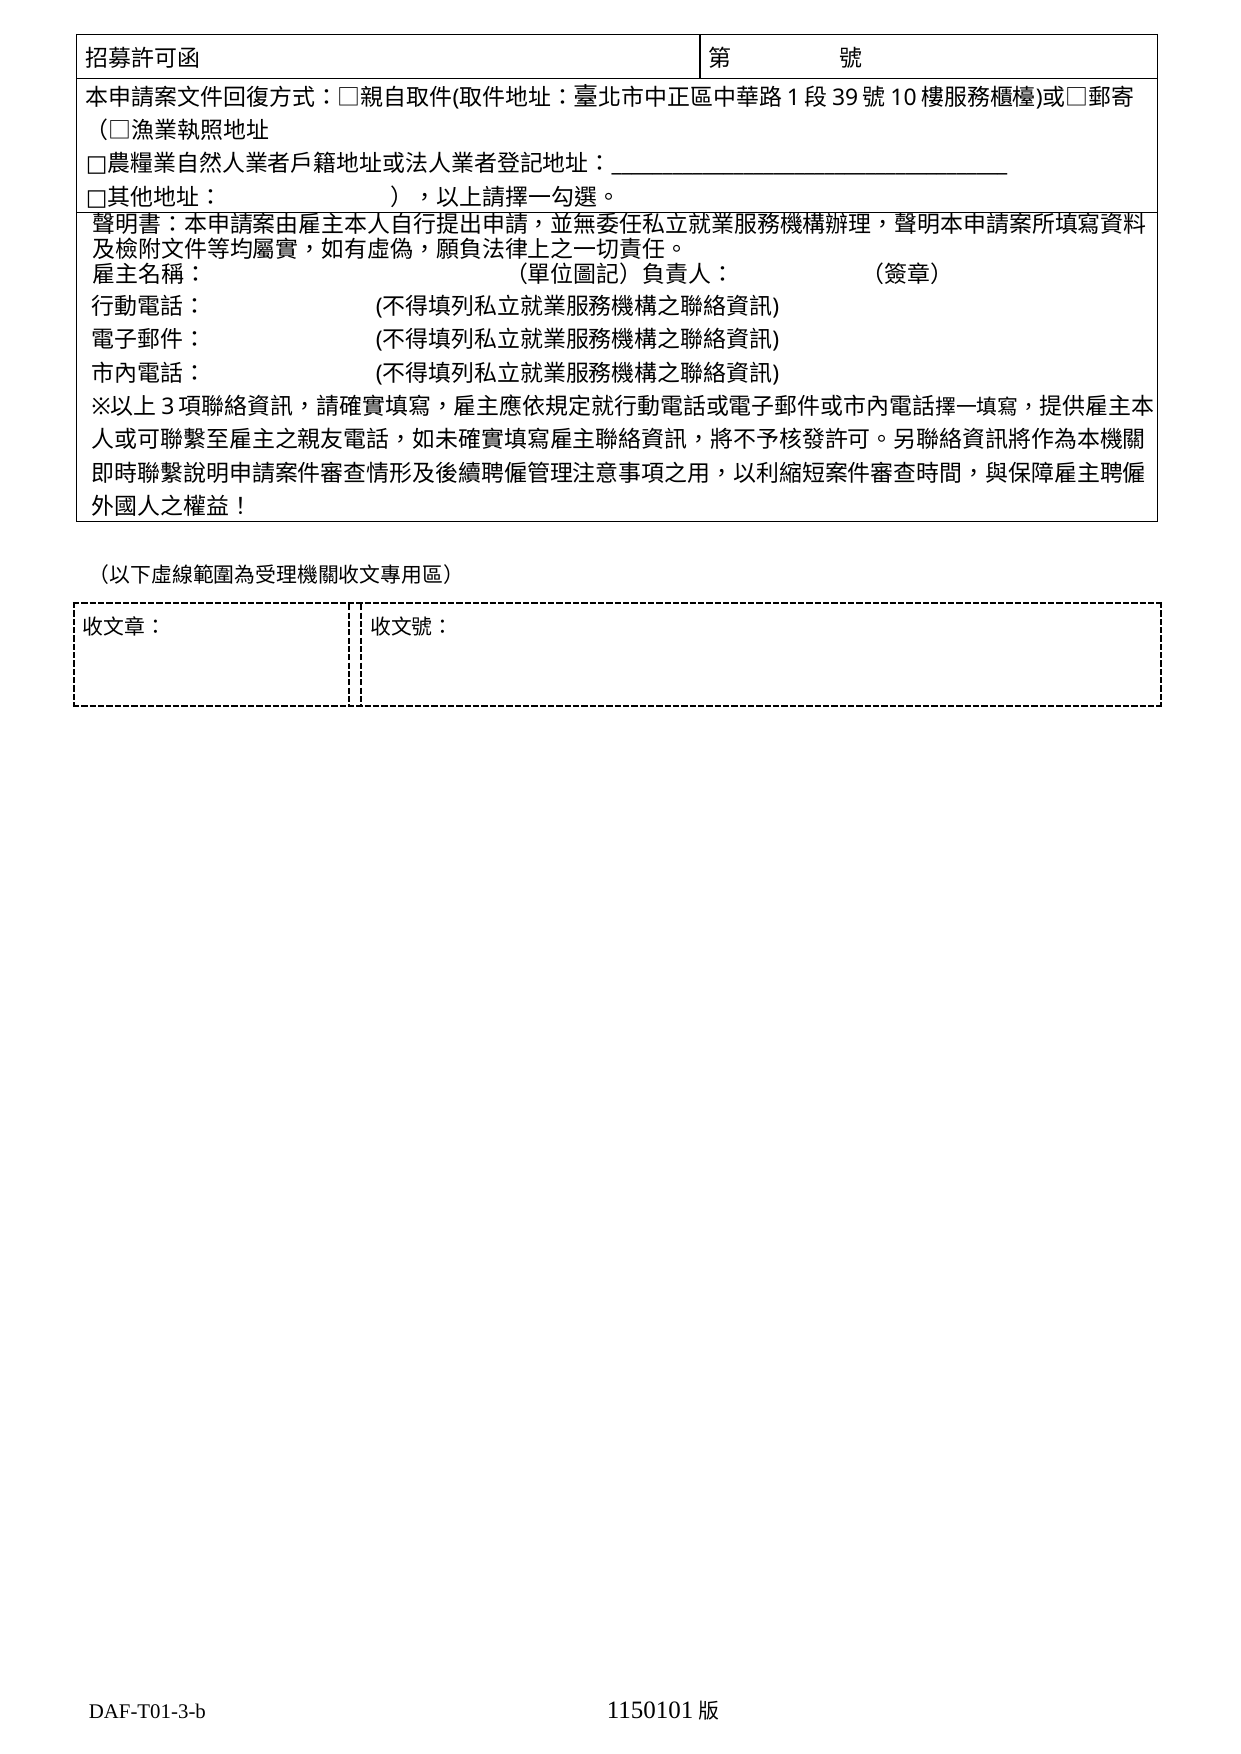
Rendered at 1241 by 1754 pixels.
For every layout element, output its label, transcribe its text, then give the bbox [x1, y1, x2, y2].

table_cell 聲明書：本申請案由雇主本人自行提出申請，並無委任私立就業服務機構辦理，聲明本申請案所填寫資料及檢附文件等均屬實，如有虛偽，願負法律上之一切責任。 雇主名稱： （單位圖記）負責人： （簽章） 行動電話： (不得填列私立就業服務機構之聯絡資訊) 電子郵件： (不得填列私立就業服務機構之聯絡資訊) 市內電話： (不得填列私立就業服務機構之聯絡資訊) ※以上3項聯絡資訊，請確實填寫，雇主應依規定就行動電話或電子郵件或市內電話擇一填寫，提供雇主本人或可聯繫至雇主之親友電話，如未確實填寫雇主聯絡資訊，將不予核發許可。另聯絡資訊將作為本機關即時聯繫說明申請案件審查情形及後續聘僱管理注意事項之用，以利縮短案件審查時間，與保障雇主聘僱外國人之權益！ [77, 213, 1157, 521]
table_header 第 號 [701, 35, 1157, 77]
text （以下虛線範圍為受理機關收文專用區） [89, 562, 1157, 587]
table_header 收文章： [74, 602, 349, 705]
table_header 收文號： [361, 602, 1161, 705]
table_header 招募許可函 [77, 35, 699, 77]
table_cell 本申請案文件回復方式：□親自取件(取件地址：臺北市中正區中華路1段39號10樓服務櫃檯)或□郵寄（□漁業執照地址 □農糧業自然人業者戶籍地址或法人業者登記地址：_______________________________________ □其他地址： ），以上請擇一勾選。 [77, 79, 1157, 212]
table_header [349, 602, 361, 705]
